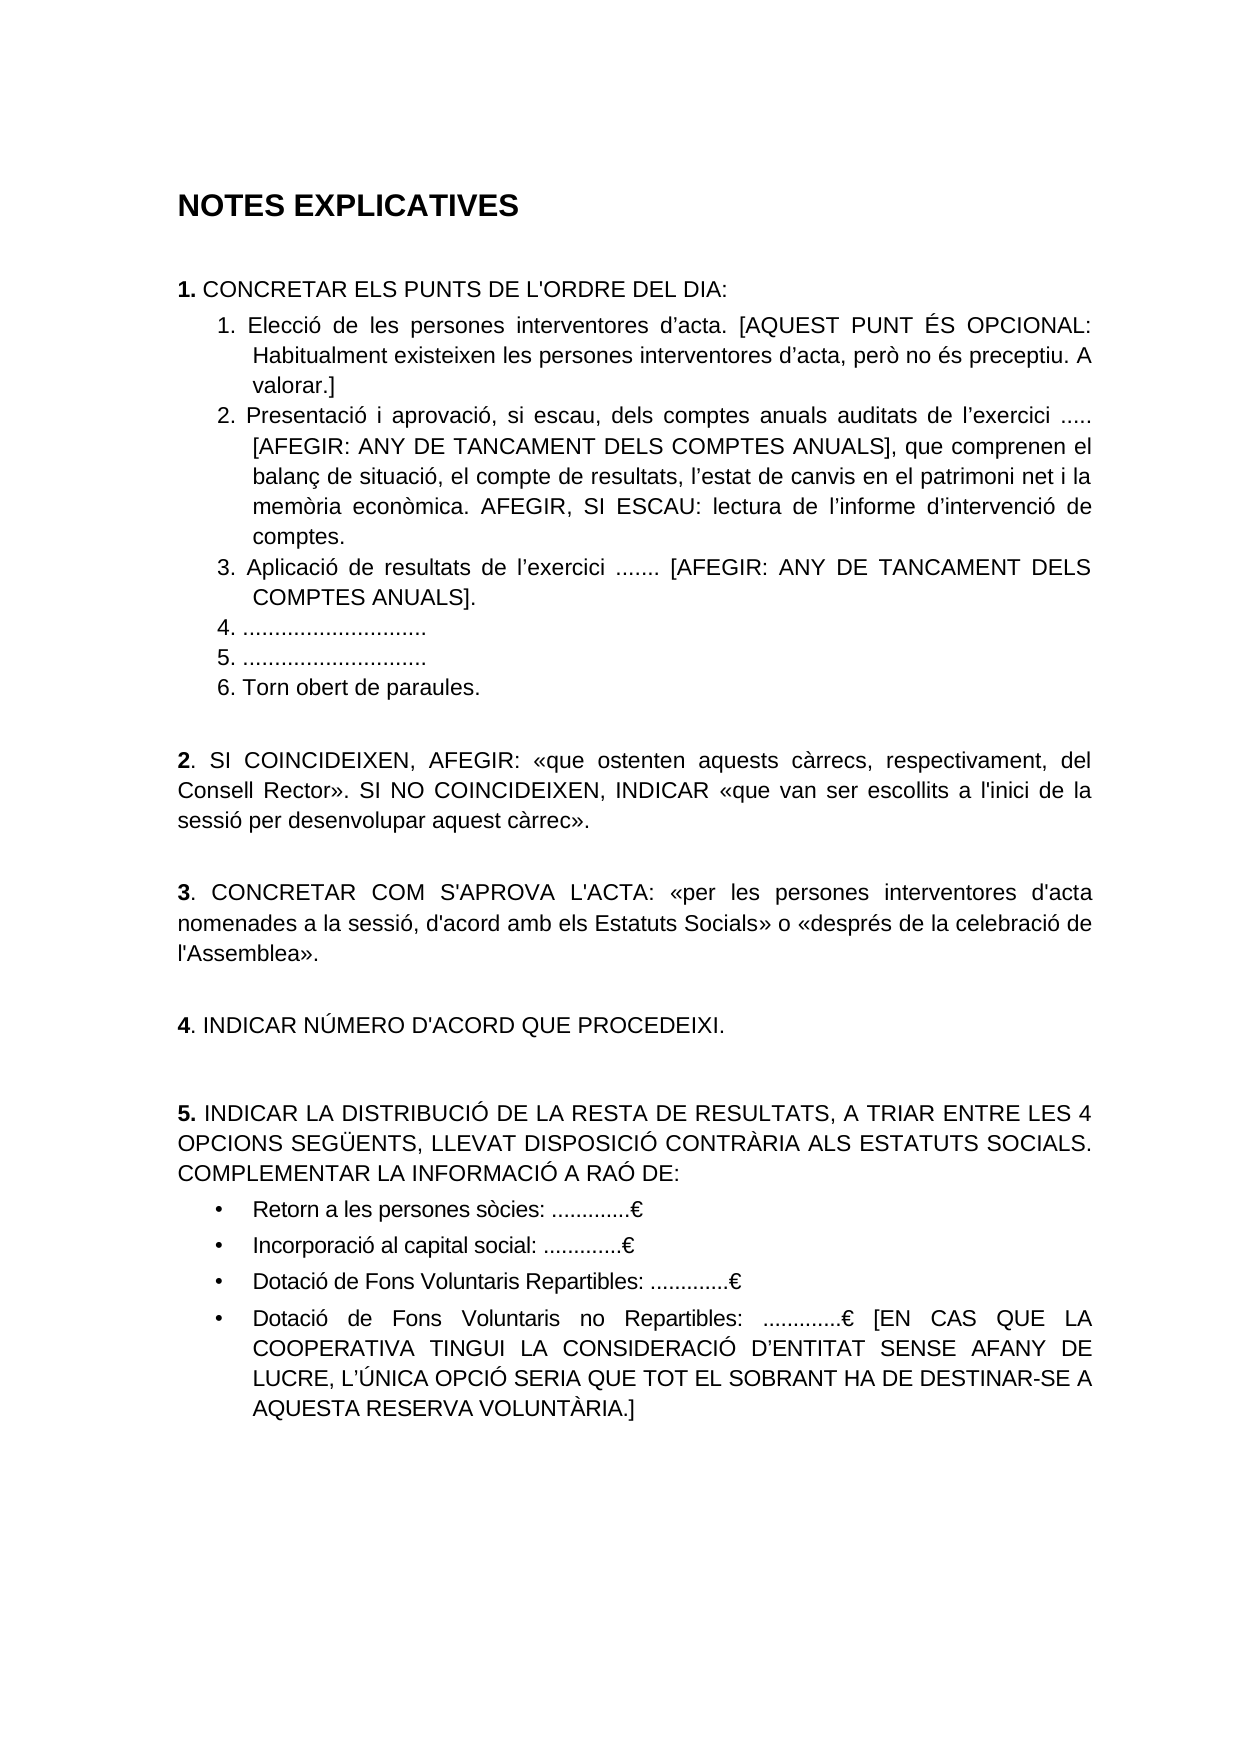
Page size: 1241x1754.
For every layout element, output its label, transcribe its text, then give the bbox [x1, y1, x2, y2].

text 1. Elecció de les persones interventores d’acta. [AQUEST PUNT ÉS OPCIONAL: Habitualment existeixen les persones interventores d’acta, però no és preceptiu. A valorar.] [217, 312, 1092, 398]
text 2. SI COINCIDEIXEN, AFEGIR: «que ostenten aquests càrrecs, respectivament, del Consell Rector». SI NO COINCIDEIXEN, INDICAR «que van ser escollits a l'inici de la sessió per desenvolupar aquest càrrec». [177, 747, 1092, 833]
list Incorporació al capital social: .............€ [215, 1232, 1092, 1258]
text 1. CONCRETAR ELS PUNTS DE L'ORDRE DEL DIA: [177, 276, 1092, 302]
text 5. INDICAR LA DISTRIBUCIÓ DE LA RESTA DE RESULTATS, A TRIAR ENTRE LES 4 OPCIONS SEGÜENTS, LLEVAT DISPOSICIÓ CONTRÀRIA ALS ESTATUTS SOCIALS. COMPLEMENTAR LA INFORMACIÓ A RAÓ DE: [177, 1099, 1092, 1186]
list Dotació de Fons Voluntaris no Repartibles: .............€ [EN CAS QUE LA COOPERATIVA TINGUI LA CONSIDERACIÓ D’ENTITAT SENSE AFANY DE LUCRE, L’ÚNICA OPCIÓ SERIA QUE TOT EL SOBRANT HA DE DESTINAR-SE A AQUESTA RESERVA VOLUNTÀRIA.] [215, 1304, 1092, 1421]
text 4. INDICAR NÚMERO D'ACORD QUE PROCEDEIXI. [177, 1012, 1092, 1038]
text 4. ............................. [217, 614, 1092, 640]
text NOTES EXPLICATIVES [177, 187, 1092, 223]
text 3. Aplicació de resultats de l’exercici ....... [AFEGIR: ANY DE TANCAMENT DELS COMPTES ANUALS]. [217, 553, 1092, 610]
list Retorn a les persones sòcies: .............€ [215, 1196, 1092, 1222]
text 6. Torn obert de paraules. [217, 674, 1092, 701]
text 3. CONCRETAR COM S'APROVA L'ACTA: «per les persones interventores d'acta nomenades a la sessió, d'acord amb els Estatuts Socials» o «després de la celebració de l'Assemblea». [177, 879, 1092, 966]
list Dotació de Fons Voluntaris Repartibles: .............€ [215, 1268, 1092, 1295]
text 2. Presentació i aprovació, si escau, dels comptes anuals auditats de l’exercici .....[AFEGIR: ANY DE TANCAMENT DELS COMPTES ANUALS], que comprenen el balanç de situació, el compte de resultats, l’estat de canvis en el patrimoni net i la memòria econòmica. AFEGIR, SI ESCAU: lectura de l’informe d’intervenció de comptes. [217, 402, 1092, 549]
text 5. ............................. [217, 644, 1092, 670]
